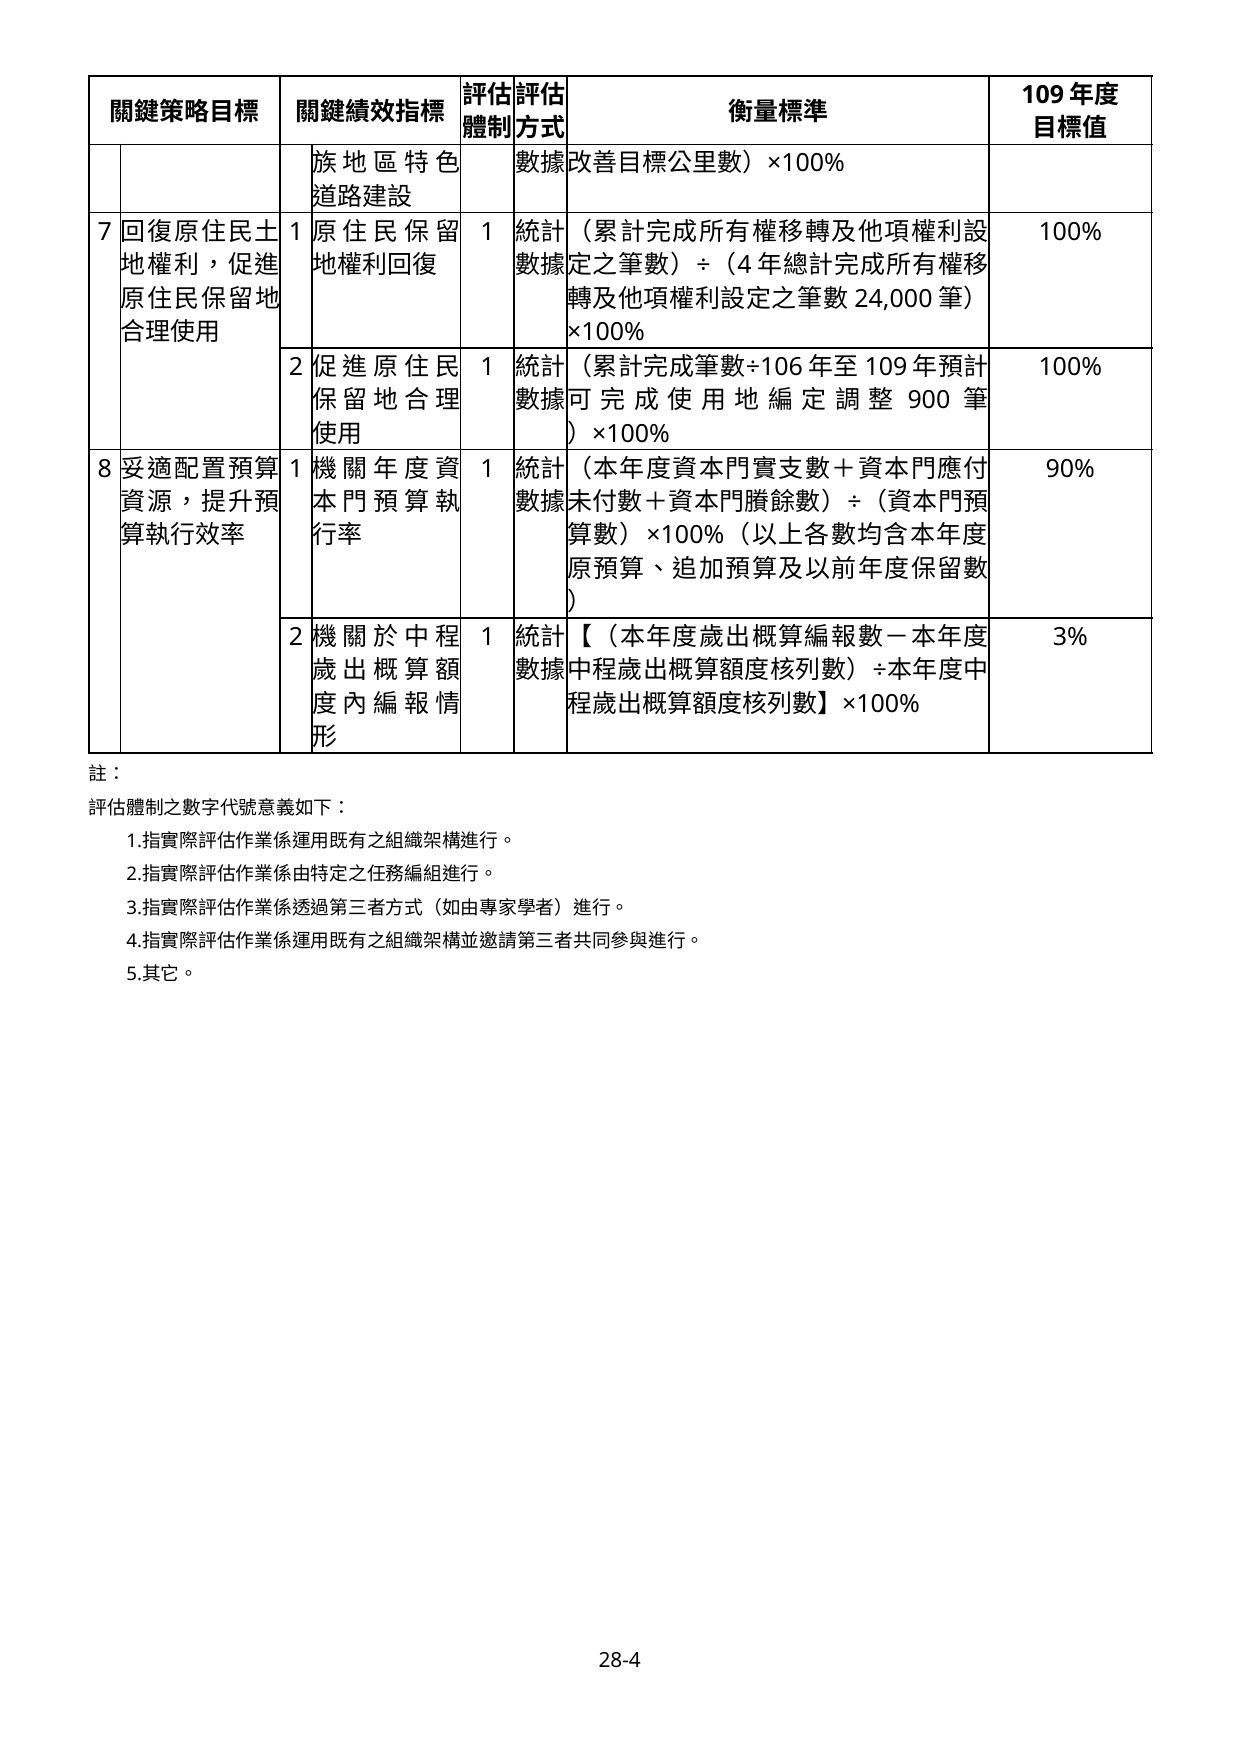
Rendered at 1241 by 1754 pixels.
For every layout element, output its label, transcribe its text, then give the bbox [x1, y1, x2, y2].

table_cell [990, 145, 1151, 212]
table_cell 1 [461, 450, 513, 617]
table_cell 族地區特色道路建設 [313, 145, 460, 212]
table_cell 妥適配置預算資源，提升預算執行效率 [121, 450, 279, 752]
table_cell 統計數據 [515, 213, 566, 347]
table_cell （累計完成筆數÷106年至109年預計可完成使用地編定調整900筆）×100% [568, 349, 988, 449]
text 2.指實際評估作業係由特定之任務編組進行。 [89, 854, 1152, 887]
table_cell 1 [461, 619, 513, 752]
table_cell 原住民保留地權利回復 [313, 213, 460, 347]
table_cell 100% [990, 349, 1151, 449]
table_header 109年度 目標值 [990, 77, 1151, 143]
table_cell 1 [281, 450, 311, 617]
text 評估體制之數字代號意義如下： [89, 787, 1152, 821]
table_cell 2 [281, 619, 311, 752]
table_header 評估方式 [515, 77, 566, 143]
table_cell 1 [461, 213, 513, 347]
table_header 衡量標準 [568, 77, 988, 143]
table_cell 2 [281, 349, 311, 449]
table_cell 【（本年度歲出概算編報數－本年度中程歲出概算額度核列數）÷本年度中程歲出概算額度核列數】×100% [568, 619, 988, 752]
table_cell 統計數據 [515, 619, 566, 752]
text 4.指實際評估作業係運用既有之組織架構並邀請第三者共同參與進行。 [89, 921, 1152, 954]
table_header 關鍵績效指標 [281, 77, 460, 143]
table_cell [121, 145, 279, 212]
table_cell （累計完成所有權移轉及他項權利設定之筆數）÷（4年總計完成所有權移轉及他項權利設定之筆數24,000筆）×100% [568, 213, 988, 347]
table_cell [90, 145, 120, 212]
table_cell [461, 145, 513, 212]
table_cell 機關於中程歲出概算額度內編報情形 [313, 619, 460, 752]
table_cell 統計數據 [515, 145, 566, 212]
table_cell [281, 145, 311, 212]
table_cell 促進原住民保留地合理使用 [313, 349, 460, 449]
table_cell 機關年度資本門預算執行率 [313, 450, 460, 617]
table_cell （本年度資本門實支數＋資本門應付未付數＋資本門賸餘數）÷（資本門預算數）×100%（以上各數均含本年度原預算、追加預算及以前年度保留數） [568, 450, 988, 617]
table_cell 1 [281, 213, 311, 347]
table_cell 1 [461, 349, 513, 449]
table_cell 統計數據 [515, 349, 566, 449]
table_header 關鍵策略目標 [90, 77, 279, 143]
table_cell 7 [90, 213, 120, 449]
table_cell 3% [990, 619, 1151, 752]
table_cell 回復原住民土地權利，促進原住民保留地合理使用 [121, 213, 279, 449]
text 3.指實際評估作業係透過第三者方式（如由專家學者）進行。 [89, 887, 1152, 921]
table_cell 8 [90, 450, 120, 752]
text 註： [89, 754, 1152, 787]
table_cell 統計數據 [515, 450, 566, 617]
text 1.指實際評估作業係運用既有之組織架構進行。 [89, 821, 1152, 854]
table_header 評估體制 [461, 77, 513, 143]
table_cell （累計改善目標公里數）÷（4年總計改善目標公里數）×100% [568, 145, 988, 212]
text 5.其它。 [89, 954, 1152, 987]
table_cell 100% [990, 213, 1151, 347]
table_cell 90% [990, 450, 1151, 617]
